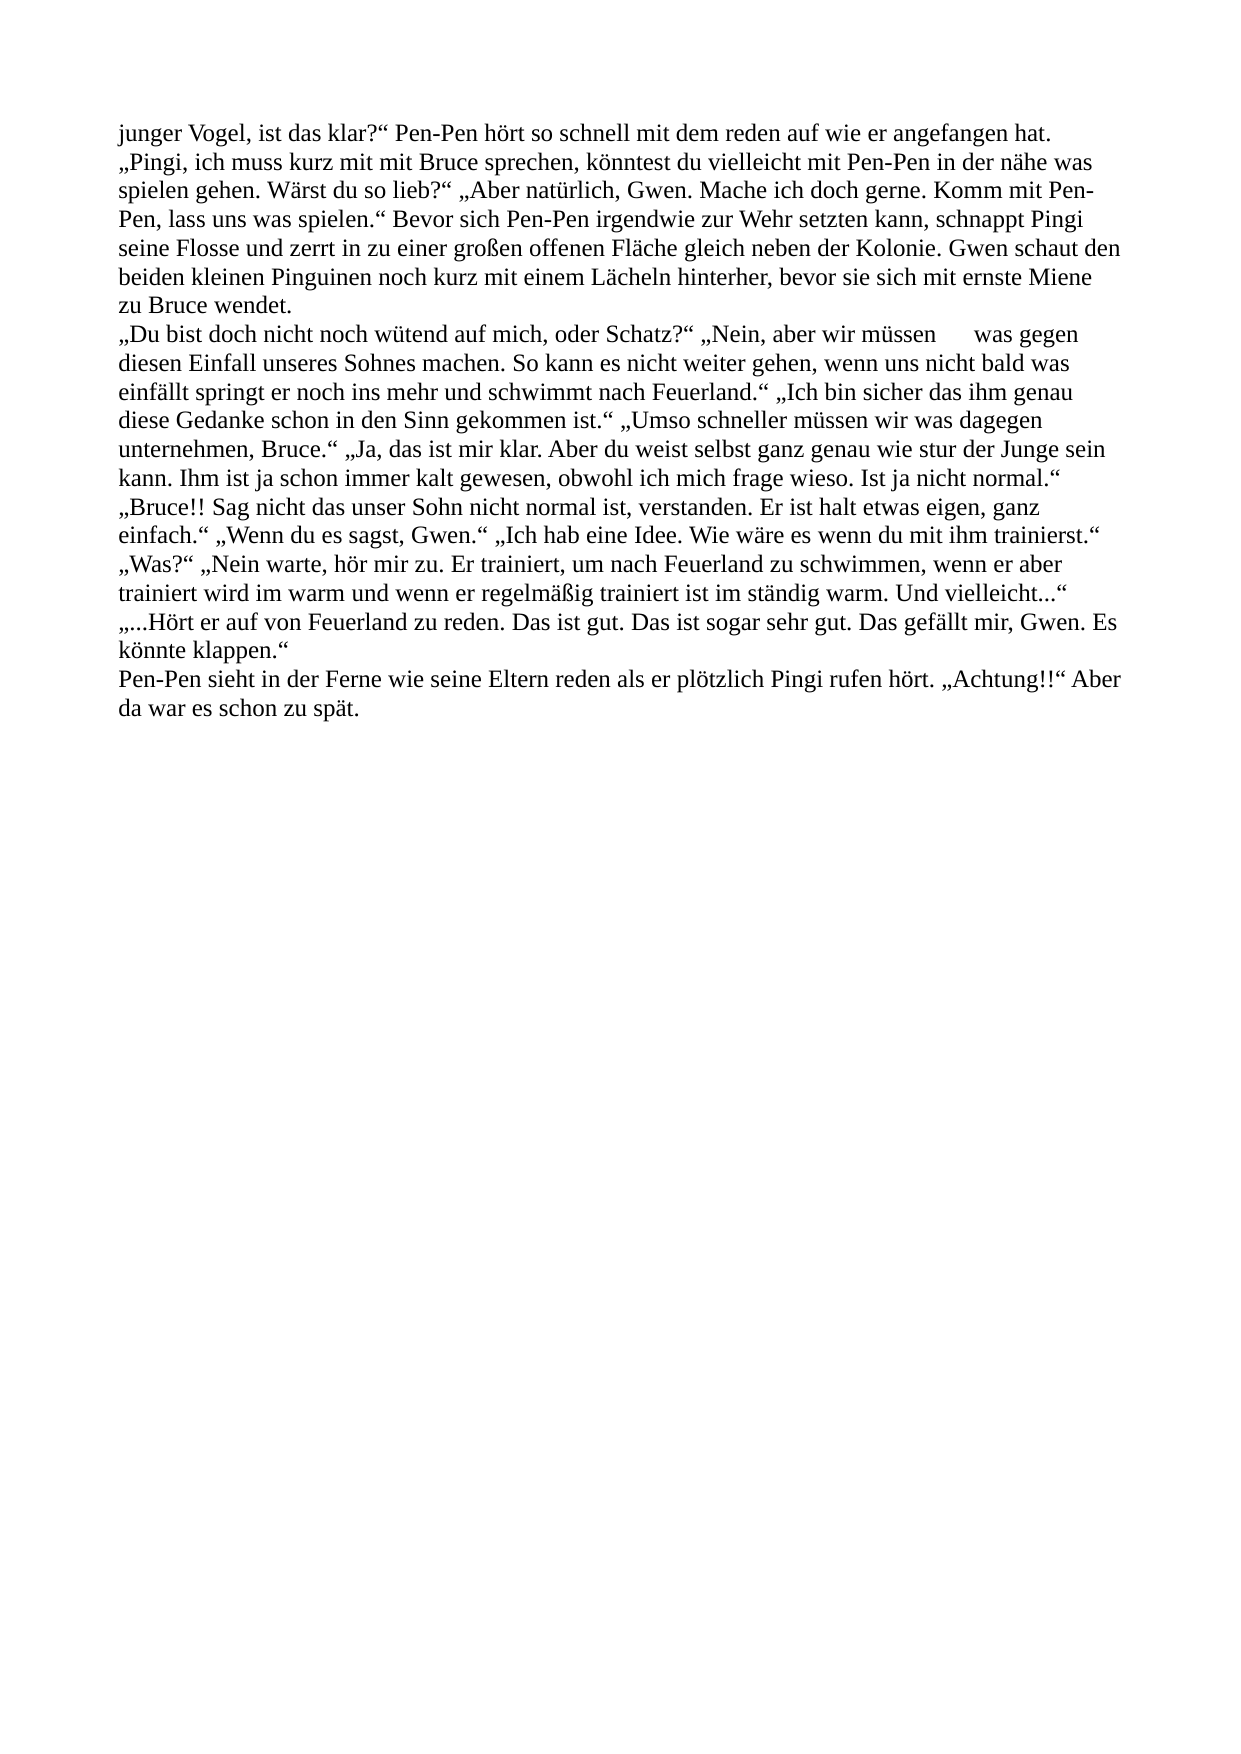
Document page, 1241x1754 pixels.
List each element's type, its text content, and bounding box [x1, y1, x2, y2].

text junger Vogel, ist das klar?“ Pen-Pen hört so schnell mit dem reden auf wie er angefangen hat. „Pingi, ich muss kurz mit mit Bruce sprechen, könntest du vielleicht mit Pen-Pen in der nähe was spielen gehen. Wärst du so lieb?“ „Aber natürlich, Gwen. Mache ich doch gerne. Komm mit Pen-Pen, lass uns was spielen.“ Bevor sich Pen-Pen irgendwie zur Wehr setzten kann, schnappt Pingi seine Flosse und zerrt in zu einer großen offenen Fläche gleich neben der Kolonie. Gwen schaut den beiden kleinen Pinguinen noch kurz mit einem Lächeln hinterher, bevor sie sich mit ernste Miene zu Bruce wendet. [118, 118, 1122, 319]
text „Du bist doch nicht noch wütend auf mich, oder Schatz?“ „Nein, aber wir müssen was gegen diesen Einfall unseres Sohnes machen. So kann es nicht weiter gehen, wenn uns nicht bald was einfällt springt er noch ins mehr und schwimmt nach Feuerland.“ „Ich bin sicher das ihm genau diese Gedanke schon in den Sinn gekommen ist.“ „Umso schneller müssen wir was dagegen unternehmen, Bruce.“ „Ja, das ist mir klar. Aber du weist selbst ganz genau wie stur der Junge sein kann. Ihm ist ja schon immer kalt gewesen, obwohl ich mich frage wieso. Ist ja nicht normal.“ „Bruce!! Sag nicht das unser Sohn nicht normal ist, verstanden. Er ist halt etwas eigen, ganz einfach.“ „Wenn du es sagst, Gwen.“ „Ich hab eine Idee. Wie wäre es wenn du mit ihm trainierst.“ „Was?“ „Nein warte, hör mir zu. Er trainiert, um nach Feuerland zu schwimmen, wenn er aber trainiert wird im warm und wenn er regelmäßig trainiert ist im ständig warm. Und vielleicht...“ „...Hört er auf von Feuerland zu reden. Das ist gut. Das ist sogar sehr gut. Das gefällt mir, Gwen. Es könnte klappen.“ [118, 319, 1122, 664]
text Pen-Pen sieht in der Ferne wie seine Eltern reden als er plötzlich Pingi rufen hört. „Achtung!!“ Aber da war es schon zu spät. [118, 664, 1122, 722]
